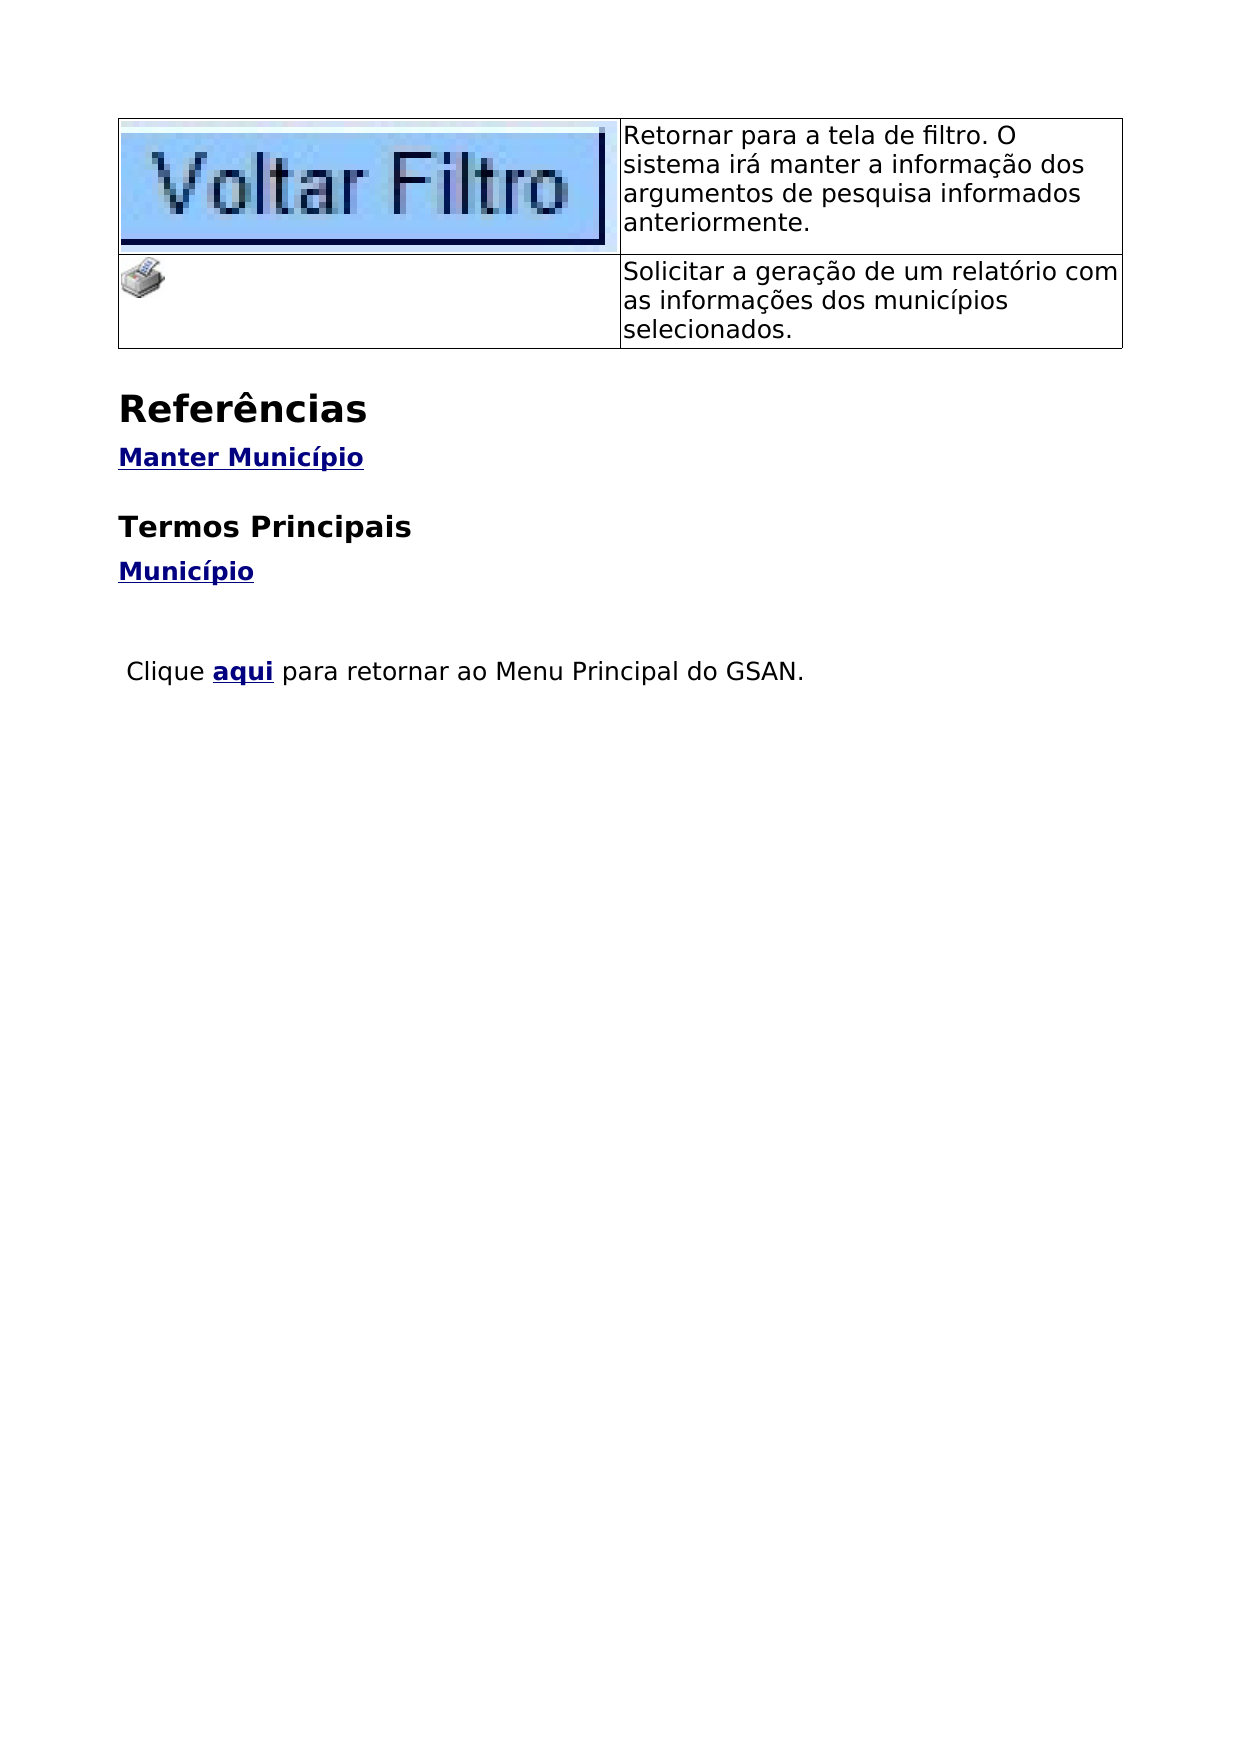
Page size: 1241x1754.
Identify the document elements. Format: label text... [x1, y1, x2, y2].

table_cell [119, 255, 620, 348]
text Manter Município [118, 444, 1122, 473]
table_cell Solicitar a geração de um relatório com as informações dos municípios selecionados. [621, 255, 1122, 348]
text Município [118, 557, 1122, 586]
subtitle Referências [118, 387, 1122, 431]
subtitle Termos Principais [118, 510, 1122, 544]
text Clique aqui para retornar ao Menu Principal do GSAN. [118, 598, 1122, 686]
table_cell Retornar para a tela de filtro. O sistema irá manter a informação dos argumentos de pesquisa informados anteriormente. [621, 119, 1122, 254]
picture [121, 121, 618, 252]
picture [121, 257, 165, 298]
